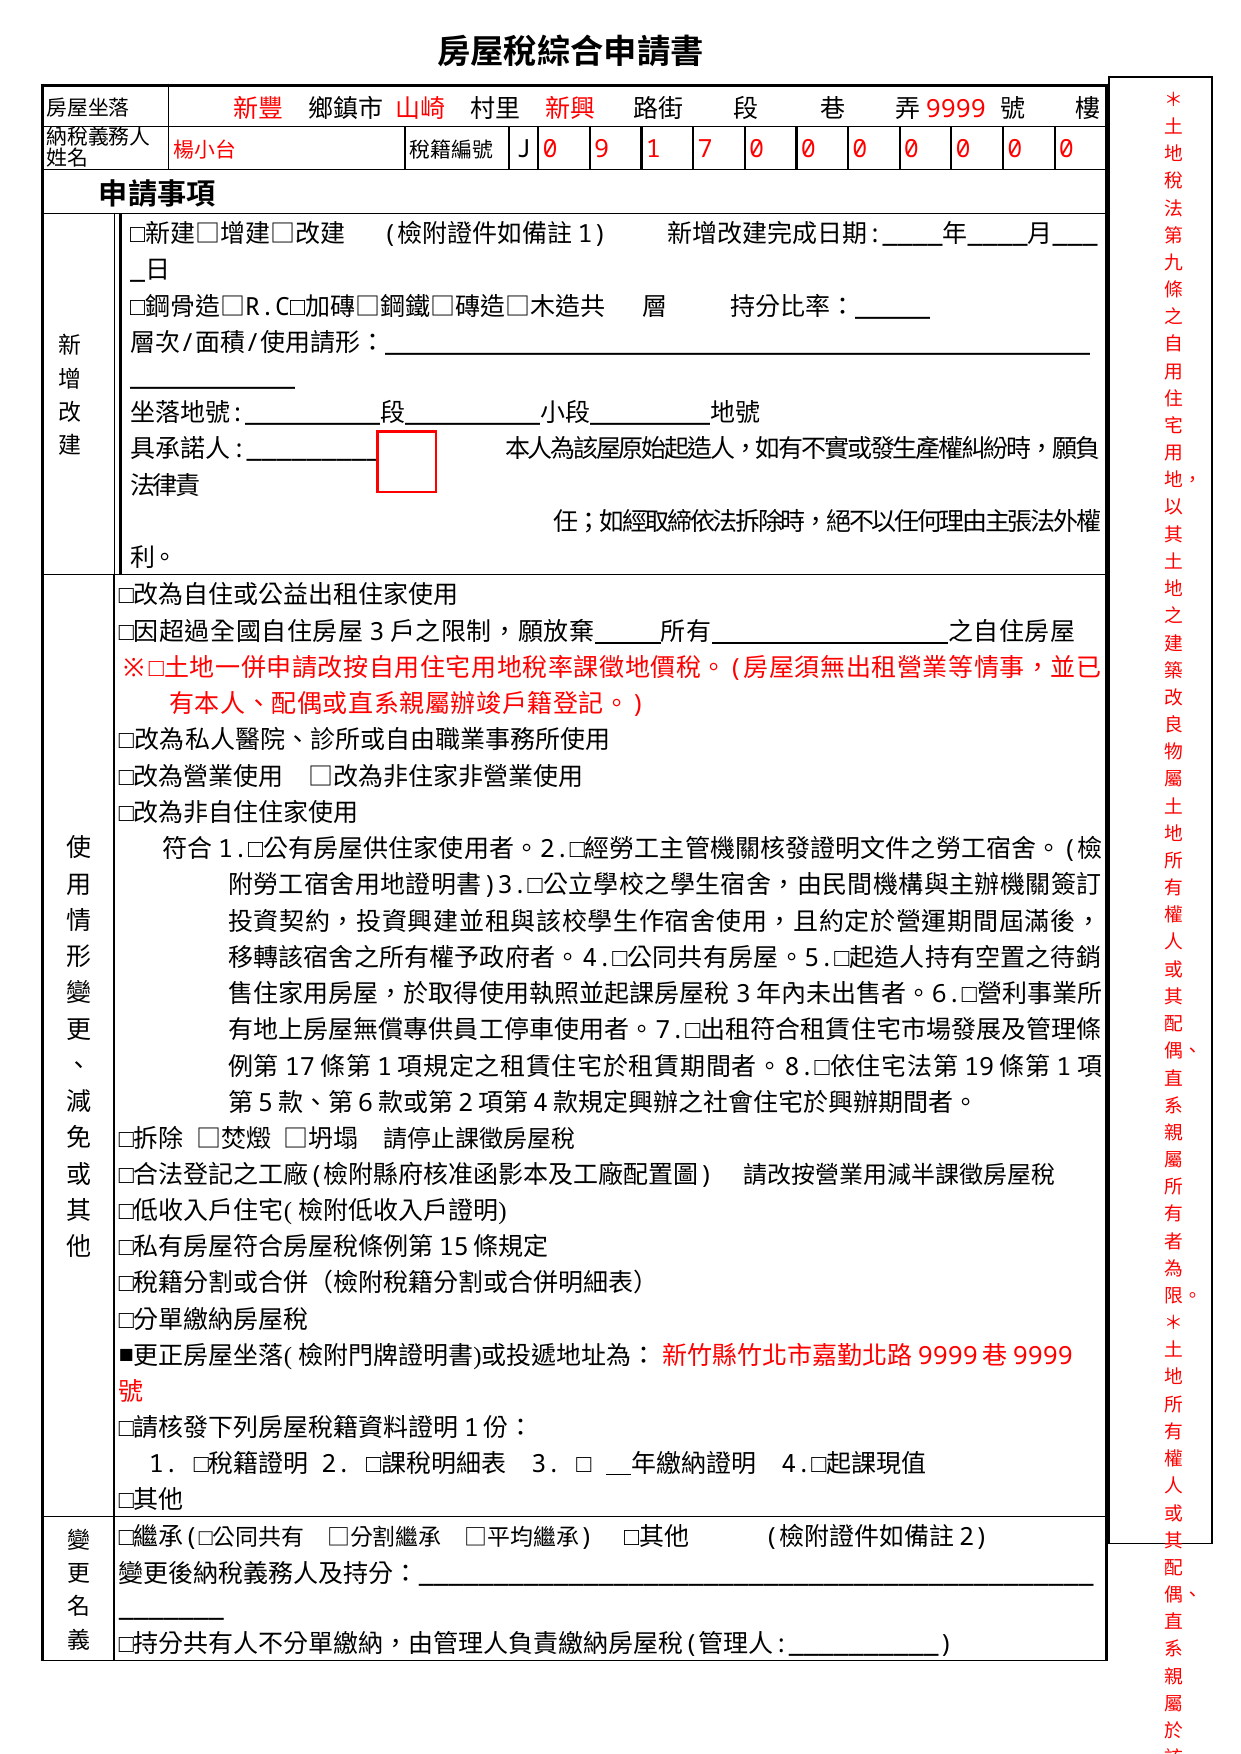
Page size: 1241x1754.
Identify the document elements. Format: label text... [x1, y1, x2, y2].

table_cell 1 [643, 127, 692, 169]
table_cell 使用情形變更、減免或其他 [44, 575, 113, 1516]
table_cell 0 [539, 127, 589, 169]
table_cell □新建□增建□改建 (檢附證件如備註1) 新增改建完成日期:____年____月____日 □鋼骨造□R.C□加磚□鋼鐵□磚造□木造共 層 持分比率：_____ 層次/面積/使用請形：__________________________________________________________ 坐落地號:_________段_________小段________地號 具承諾人:__________ 本人為該屋原始起造人，如有不實或發生產權糾紛時，願負法律責 任；如經取締依法拆除時，絕不以任何理由主張法外權利。 [122, 214, 1105, 574]
table_cell 0 [901, 127, 950, 169]
table_cell J [510, 127, 537, 169]
table_cell 納稅義務人姓名 [44, 127, 168, 169]
table_cell 9 [591, 127, 640, 169]
table_cell 0 [1056, 127, 1105, 169]
table_cell 楊小台 [169, 127, 404, 169]
table_cell 稅籍編號 [406, 127, 508, 169]
table_cell 申請事項 [44, 170, 1105, 213]
table_cell 新增改建 [44, 214, 114, 574]
table_cell 7 [694, 127, 744, 169]
table_cell 0 [1004, 127, 1054, 169]
table_cell □繼承(□公同共有 □分割繼承 □平均繼承) □其他 (檢附證件如備註2) 變更後納稅義務人及持分：____________________________________________________ □持分共有人不分單繳納，由管理人負責繳納房屋稅(管理人:__________) [115, 1517, 1105, 1660]
table_header 新豐 鄉鎮市 山崎 村里 新興 路街 段 巷 弄9999 號 樓 [169, 87, 1105, 126]
table_cell 0 [849, 127, 899, 169]
table_cell 變更 名義 [44, 1517, 113, 1660]
table_cell 0 [952, 127, 1002, 169]
table_header 房屋坐落 [44, 87, 168, 126]
table_cell □改為自住或公益出租住家使用 □因超過全國自住房屋3戶之限制，願放棄 所有 之自住房屋 ※□土地一併申請改按自用住宅用地稅率課徵地價稅。(房屋須無出租營業等情事，並已有本人、配偶或直系親屬辦竣戶籍登記。) □改為私人醫院、診所或自由職業事務所使用 □改為營業使用 □改為非住家非營業使用 □改為非自住住家使用 符合1.□公有房屋供住家使用者。2.□經勞工主管機關核發證明文件之勞工宿舍。(檢附勞工宿舍用地證明書)3.□公立學校之學生宿舍，由民間機構與主辦機關簽訂投資契約，投資興建並租與該校學生作宿舍使用，且約定於營運期間屆滿後，移轉該宿舍之所有權予政府者。4.□公同共有房屋。5.□起造人持有空置之待銷售住家用房屋，於取得使用執照並起課房屋稅3年內未出售者。6.□營利事業所有地上房屋無償專供員工停車使用者。7.□出租符合租賃住宅市場發展及管理條例第17條第1項規定之租賃住宅於租賃期間者。8.□依住宅法第19條第1項第5款、第6款或第2項第4款規定興辦之社會住宅於興辦期間者。 □拆除 □焚燬 □坍塌 請停止課徵房屋稅 □合法登記之工廠(檢附縣府核准函影本及工廠配置圖) 請改按營業用減半課徵房屋稅 □低收入戶住宅( 檢附低收入戶證明) □私有房屋符合房屋稅條例第15條規定 □稅籍分割或合併（檢附稅籍分割或合併明細表） □分單繳納房屋稅 ■更正房屋坐落( 檢附門牌證明書)或投遞地址為： 新竹縣竹北市嘉勤北路9999巷9999號 □請核發下列房屋稅籍資料證明1份： 1. □稅籍證明 2. □課稅明細表 3. □ 年繳納證明 4.□起課現值 □其他 [115, 575, 1105, 1516]
text 房屋稅綜合申請書 [118, 25, 1022, 73]
table_cell 0 [798, 127, 847, 169]
table_cell 0 [746, 127, 795, 169]
